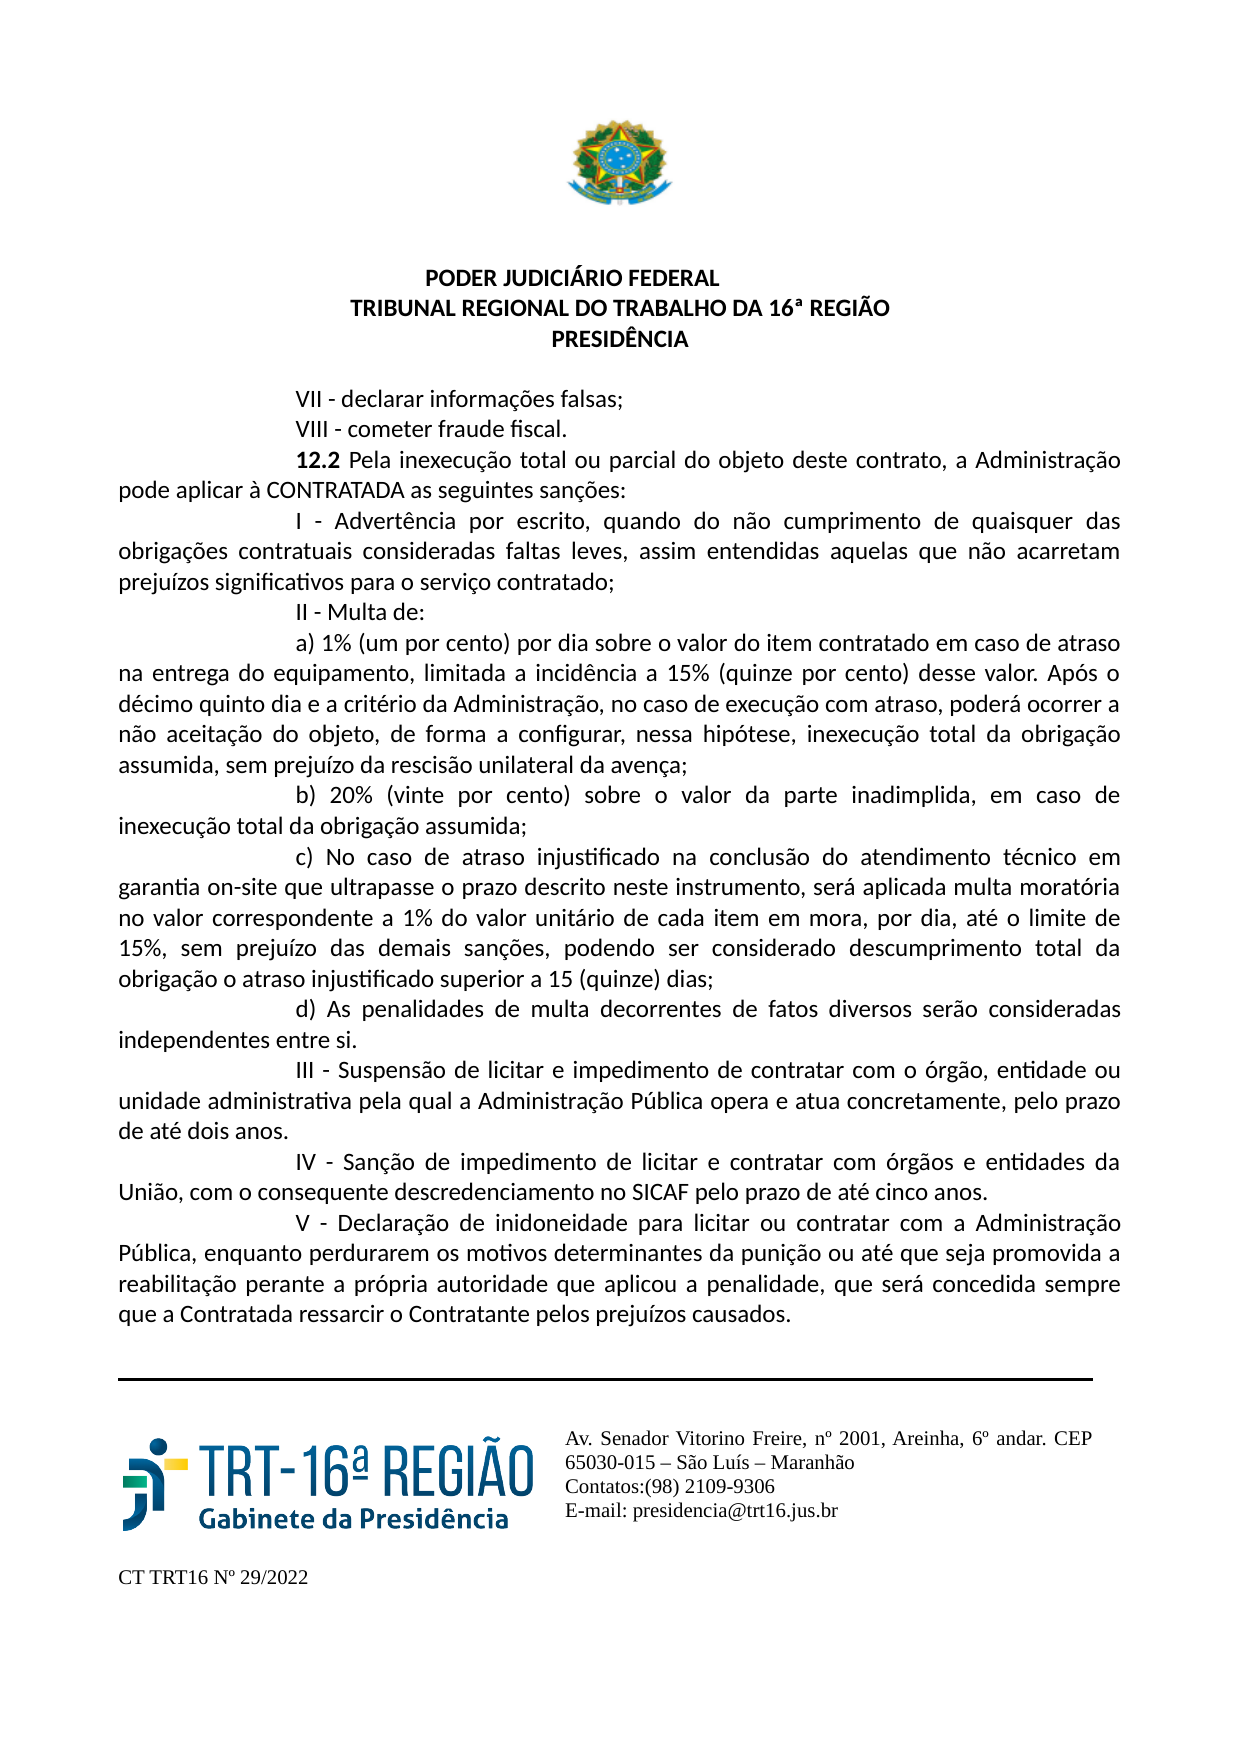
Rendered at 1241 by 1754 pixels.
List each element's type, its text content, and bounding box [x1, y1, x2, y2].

text 12.2 Pela inexecução total ou parcial do objeto deste contrato, a Administração pode aplicar à CONTRATADA as seguintes sanções: [118, 444, 1122, 505]
text c) No caso de atraso injustificado na conclusão do atendimento técnico em garantia on-site que ultrapasse o prazo descrito neste instrumento, será aplicada multa moratória no valor correspondente a 1% do valor unitário de cada item em mora, por dia, até o limite de 15%, sem prejuízo das demais sanções, podendo ser considerado descumprimento total da obrigação o atraso injustificado superior a 15 (quinze) dias; [118, 841, 1122, 993]
text IV - Sanção de impedimento de licitar e contratar com órgãos e entidades da União, com o consequente descredenciamento no SICAF pelo prazo de até cinco anos. [118, 1146, 1122, 1207]
text VIII - cometer fraude fiscal. [118, 413, 1122, 444]
text II - Multa de: [118, 597, 1122, 627]
text a) 1% (um por cento) por dia sobre o valor do item contratado em caso de atraso na entrega do equipamento, limitada a incidência a 15% (quinze por cento) desse valor. Após o décimo quinto dia e a critério da Administração, no caso de execução com atraso, poderá ocorrer a não aceitação do objeto, de forma a configurar, nessa hipótese, inexecução total da obrigação assumida, sem prejuízo da rescisão unilateral da avença; [118, 627, 1122, 780]
text VII - declarar informações falsas; [118, 383, 1122, 413]
picture [123, 1436, 533, 1531]
text III - Suspensão de licitar e impedimento de contratar com o órgão, entidade ou unidade administrativa pela qual a Administração Pública opera e atua concretamente, pelo prazo de até dois anos. [118, 1054, 1122, 1146]
text d) As penalidades de multa decorrentes de fatos diversos serão consideradas independentes entre si. [118, 993, 1122, 1054]
text b) 20% (vinte por cento) sobre o valor da parte inadimplida, em caso de inexecução total da obrigação assumida; [118, 780, 1122, 841]
text I - Advertência por escrito, quando do não cumprimento de quaisquer das obrigações contratuais consideradas faltas leves, assim entendidas aquelas que não acarretam prejuízos significativos para o serviço contratado; [118, 505, 1122, 597]
text V - Declaração de inidoneidade para licitar ou contratar com a Administração Pública, enquanto perdurarem os motivos determinantes da punição ou até que seja promovida a reabilitação perante a própria autoridade que aplicou a penalidade, que será concedida sempre que a Contratada ressarcir o Contratante pelos prejuízos causados. [118, 1207, 1122, 1329]
